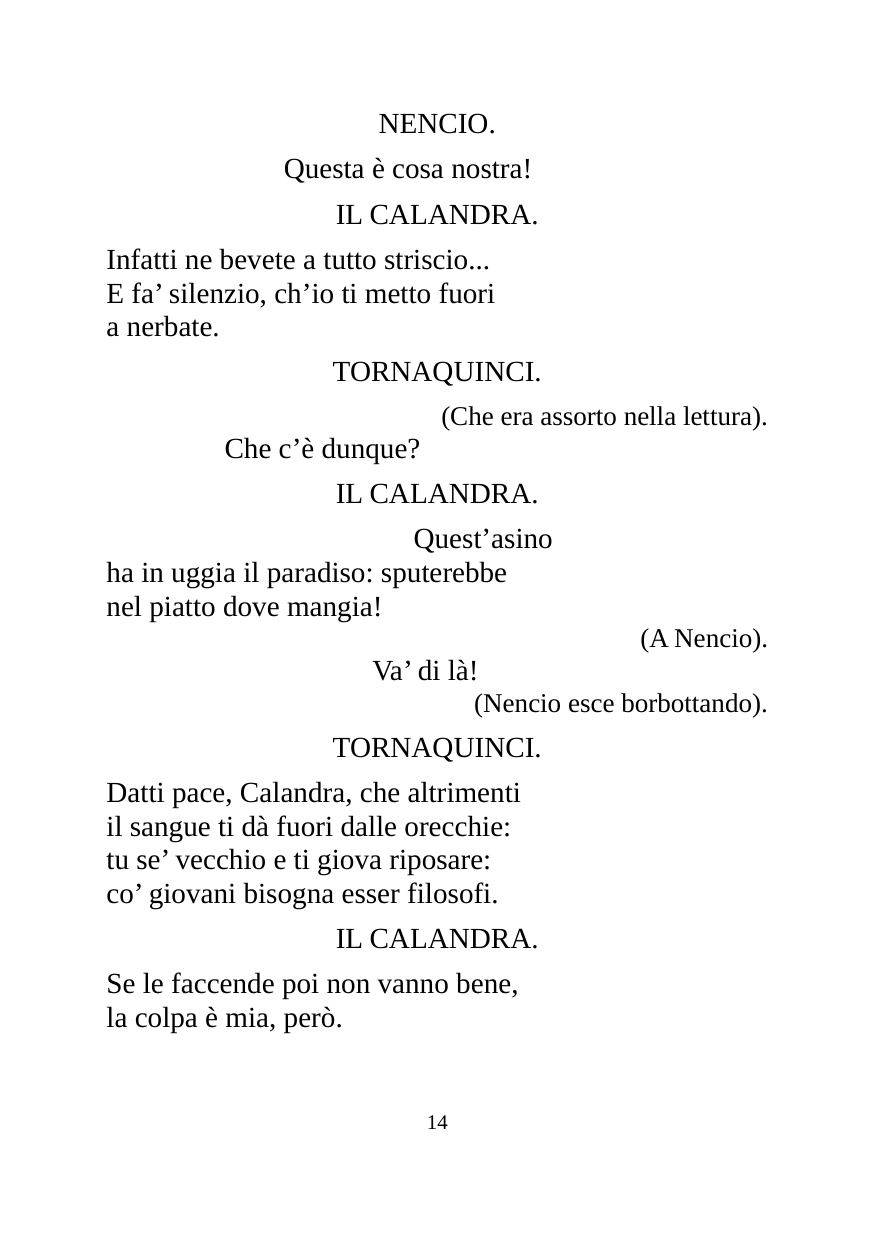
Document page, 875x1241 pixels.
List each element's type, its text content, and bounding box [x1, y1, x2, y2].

text (A Nencio). [77, 622, 768, 653]
text (Nencio esce borbottando). [77, 687, 768, 718]
text IL CALANDRA. [106, 921, 768, 955]
text Questa è cosa nostra! [106, 152, 768, 185]
text (Che era assorto nella lettura). [77, 400, 768, 431]
text IL CALANDRA. [106, 476, 768, 510]
text Datti pace, Calandra, che altrimenti il sangue ti dà fuori dalle orecchie: tu se’ vecchio e ti giova riposare: co’ giovani bisogna esser filosofi. [106, 775, 768, 909]
text Quest’asino ha in uggia il paradiso: sputerebbe nel piatto dove mangia! [106, 522, 768, 622]
text Che c’è dunque? [106, 431, 768, 464]
text NENCIO. [106, 106, 768, 140]
text Va’ di là! [106, 653, 768, 687]
text TORNAQUINCI. [106, 354, 768, 388]
text Se le faccende poi non vanno bene, la colpa è mia, però. [106, 966, 768, 1033]
text IL CALANDRA. [106, 197, 768, 230]
text TORNAQUINCI. [106, 730, 768, 763]
text Infatti ne bevete a tutto striscio... E fa’ silenzio, ch’io ti metto fuori a nerbate. [106, 242, 768, 343]
